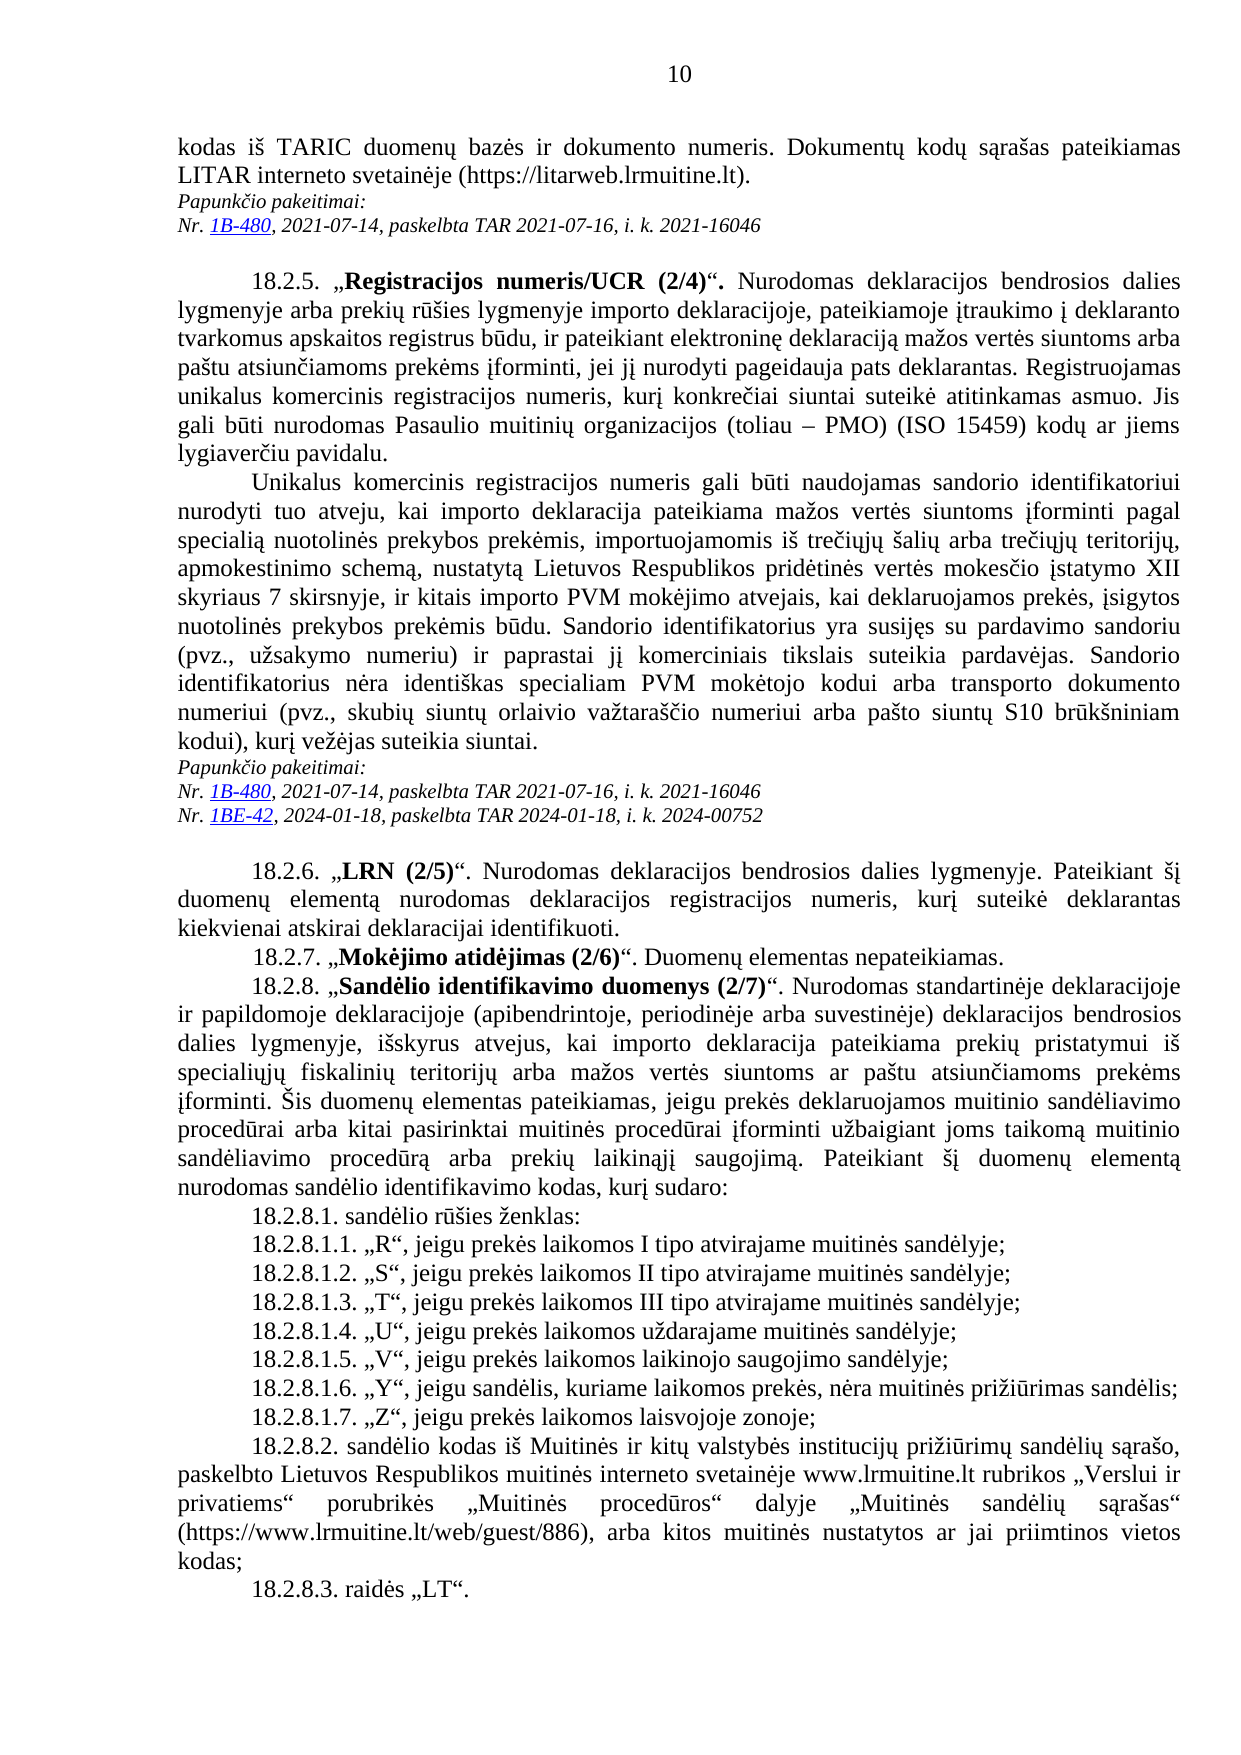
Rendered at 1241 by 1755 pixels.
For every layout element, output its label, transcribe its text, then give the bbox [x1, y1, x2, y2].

text Nr. 1B-480, 2021-07-14, paskelbta TAR 2021-07-16, i. k. 2021-16046 [177, 779, 1181, 803]
text 18.2.8. „Sandėlio identifikavimo duomenys (2/7)“. Nurodomas standartinėje deklaracijoje ir papildomoje deklaracijoje (apibendrintoje, periodinėje arba suvestinėje) deklaracijos bendrosios dalies lygmenyje, išskyrus atvejus, kai importo deklaracija pateikiama prekių pristatymui iš specialiųjų fiskalinių teritorijų arba mažos vertės siuntoms ar paštu atsiunčiamoms prekėms įforminti. Šis duomenų elementas pateikiamas, jeigu prekės deklaruojamos muitinio sandėliavimo procedūrai arba kitai pasirinktai muitinės procedūrai įforminti užbaigiant joms taikomą muitinio sandėliavimo procedūrą arba prekių laikinąjį saugojimą. Pateikiant šį duomenų elementą nurodomas sandėlio identifikavimo kodas, kurį sudaro: [177, 971, 1181, 1201]
text 18.2.6. „LRN (2/5)“. Nurodomas deklaracijos bendrosios dalies lygmenyje. Pateikiant šį duomenų elementą nurodomas deklaracijos registracijos numeris, kurį suteikė deklarantas kiekvienai atskirai deklaracijai identifikuoti. [177, 856, 1181, 942]
text 18.2.8.2. sandėlio kodas iš Muitinės ir kitų valstybės institucijų prižiūrimų sandėlių sąrašo, paskelbto Lietuvos Respublikos muitinės interneto svetainėje www.lrmuitine.lt rubrikos „Verslui ir privatiems“ porubrikės „Muitinės procedūros“ dalyje „Muitinės sandėlių sąrašas“ (https://www.lrmuitine.lt/web/guest/886), arba kitos muitinės nustatytos ar jai priimtinos vietos kodas; [177, 1431, 1181, 1574]
text 18.2.5. „Registracijos numeris/UCR (2/4)“. Nurodomas deklaracijos bendrosios dalies lygmenyje arba prekių rūšies lygmenyje importo deklaracijoje, pateikiamoje įtraukimo į deklaranto tvarkomus apskaitos registrus būdu, ir pateikiant elektroninę deklaraciją mažos vertės siuntoms arba paštu atsiunčiamoms prekėms įforminti, jei jį nurodyti pageidauja pats deklarantas. Registruojamas unikalus komercinis registracijos numeris, kurį konkrečiai siuntai suteikė atitinkamas asmuo. Jis gali būti nurodomas Pasaulio muitinių organizacijos (toliau – PMO) (ISO 15459) kodų ar jiems lygiaverčiu pavidalu. [177, 266, 1181, 467]
text 18.2.8.1.7. „Z“, jeigu prekės laikomos laisvojoje zonoje; [177, 1402, 1181, 1431]
text 18.2.8.1.3. „T“, jeigu prekės laikomos III tipo atvirajame muitinės sandėlyje; [177, 1287, 1181, 1316]
text 18.2.8.1.2. „S“, jeigu prekės laikomos II tipo atvirajame muitinės sandėlyje; [177, 1258, 1181, 1287]
text 18.2.8.1.4. „U“, jeigu prekės laikomos uždarajame muitinės sandėlyje; [177, 1316, 1181, 1344]
text 18.2.8.1. sandėlio rūšies ženklas: [177, 1201, 1181, 1229]
text 18.2.7. „Mokėjimo atidėjimas (2/6)“. Duomenų elementas nepateikiamas. [177, 942, 1181, 971]
text Papunkčio pakeitimai: [177, 755, 1181, 779]
text Unikalus komercinis registracijos numeris gali būti naudojamas sandorio identifikatoriui nurodyti tuo atveju, kai importo deklaracija pateikiama mažos vertės siuntoms įforminti pagal specialią nuotolinės prekybos prekėmis, importuojamomis iš trečiųjų šalių arba trečiųjų teritorijų, apmokestinimo schemą, nustatytą Lietuvos Respublikos pridėtinės vertės mokesčio įstatymo XII skyriaus 7 skirsnyje, ir kitais importo PVM mokėjimo atvejais, kai deklaruojamos prekės, įsigytos nuotolinės prekybos prekėmis būdu. Sandorio identifikatorius yra susijęs su pardavimo sandoriu (pvz., užsakymo numeriu) ir paprastai jį komerciniais tikslais suteikia pardavėjas. Sandorio identifikatorius nėra identiškas specialiam PVM mokėtojo kodui arba transporto dokumento numeriui (pvz., skubių siuntų orlaivio važtaraščio numeriui arba pašto siuntų S10 brūkšniniam kodui), kurį vežėjas suteikia siuntai. [177, 467, 1181, 755]
text 18.2.8.1.5. „V“, jeigu prekės laikomos laikinojo saugojimo sandėlyje; [177, 1344, 1181, 1373]
text 18.2.8.1.6. „Y“, jeigu sandėlis, kuriame laikomos prekės, nėra muitinės prižiūrimas sandėlis; [177, 1373, 1181, 1402]
text Papunkčio pakeitimai: [177, 189, 1181, 213]
text kodas iš TARIC duomenų bazės ir dokumento numeris. Dokumentų kodų sąrašas pateikiamas LITAR interneto svetainėje (https://litarweb.lrmuitine.lt). [177, 132, 1181, 189]
text 18.2.8.3. raidės „LT“. [177, 1574, 1181, 1603]
text 18.2.8.1.1. „R“, jeigu prekės laikomos I tipo atvirajame muitinės sandėlyje; [177, 1229, 1181, 1258]
text Nr. 1BE-42, 2024-01-18, paskelbta TAR 2024-01-18, i. k. 2024-00752 [177, 803, 1181, 827]
text Nr. 1B-480, 2021-07-14, paskelbta TAR 2021-07-16, i. k. 2021-16046 [177, 213, 1181, 237]
